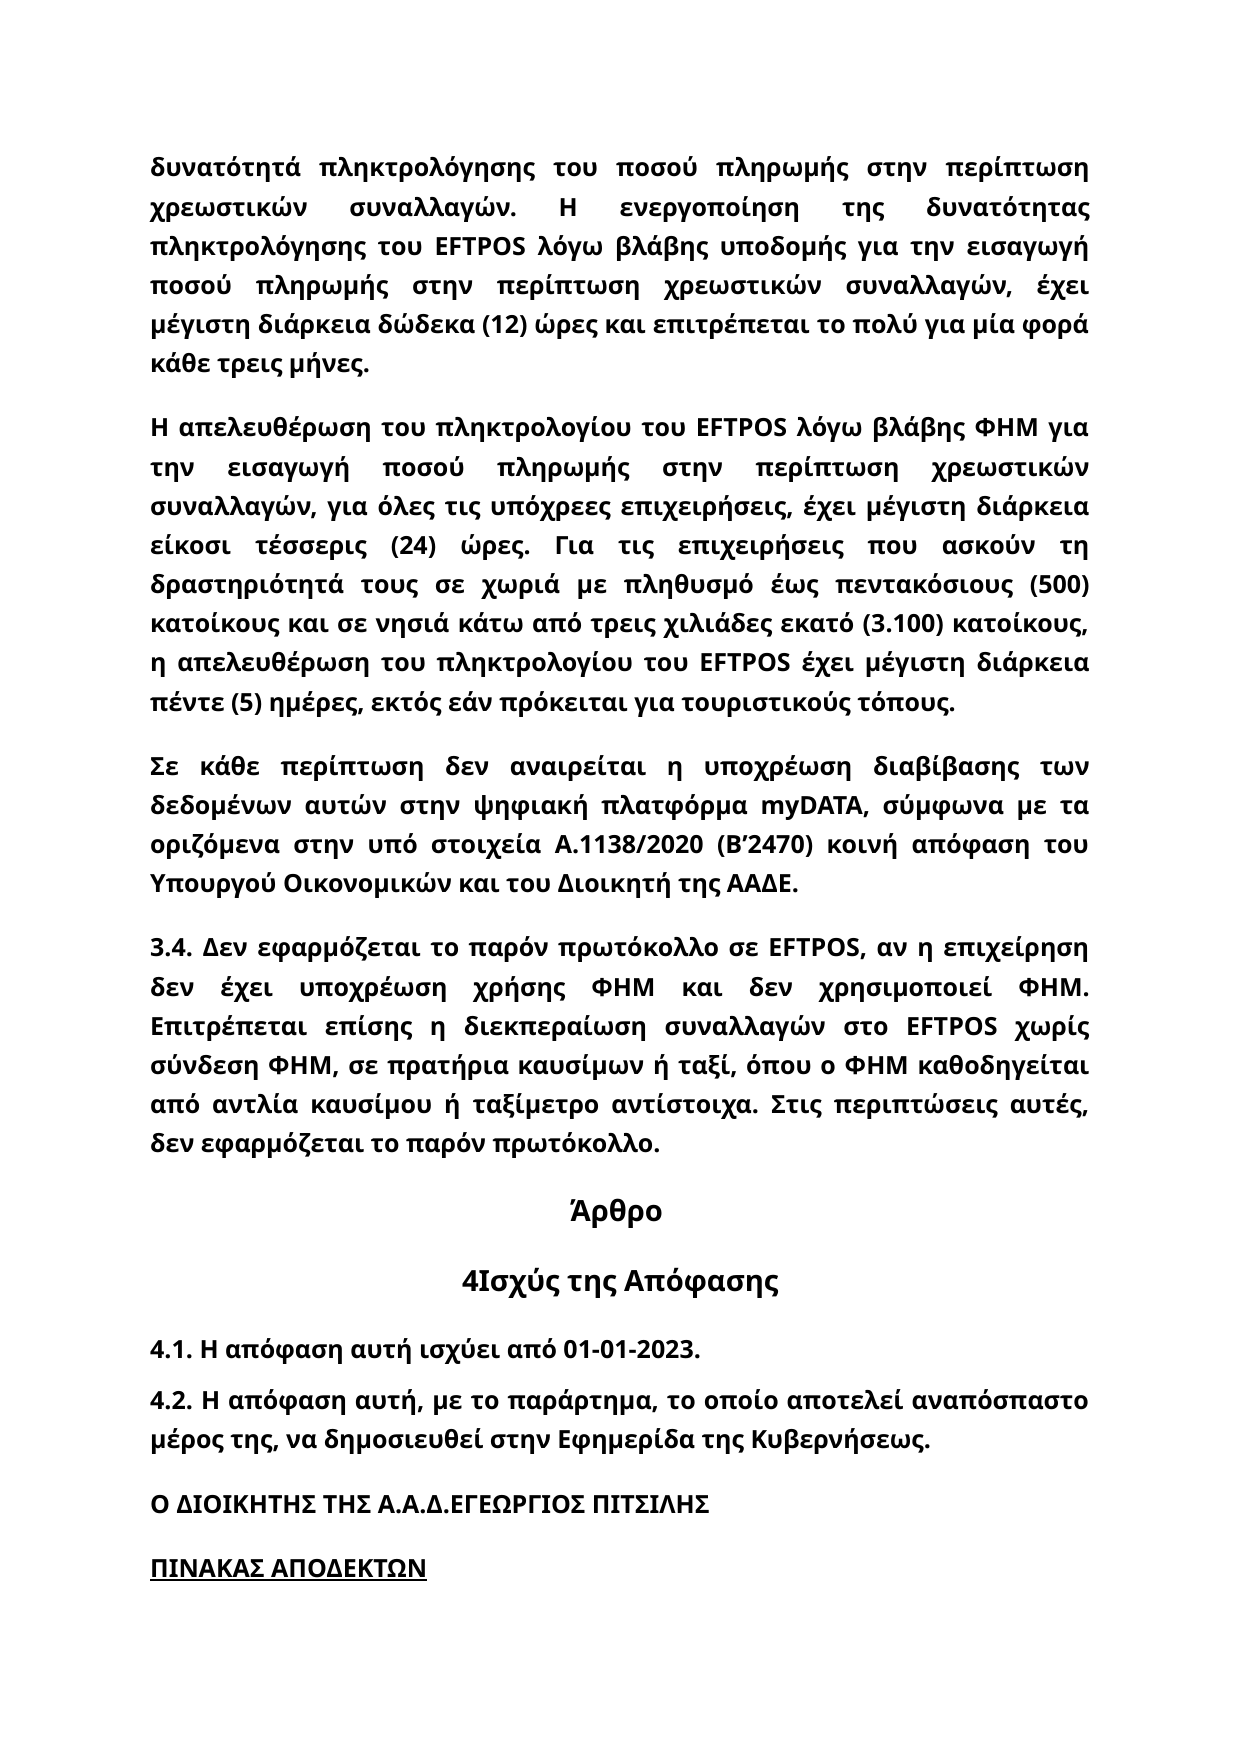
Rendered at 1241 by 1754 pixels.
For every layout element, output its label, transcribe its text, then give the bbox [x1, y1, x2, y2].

text Σε κάθε περίπτωση δεν αναιρείται η υποχρέωση διαβίβασης των δεδομένων αυτών στην ψηφιακή πλατφόρμα myDATA, σύμφωνα με τα οριζόμενα στην υπό στοιχεία Α.1138/2020 (Β’2470) κοινή απόφαση του Υπουργού Οικονομικών και του Διοικητή της ΑΑΔΕ. [150, 748, 1090, 900]
text 3.4. Δεν εφαρμόζεται το παρόν πρωτόκολλο σε EFTPOS, αν η επιχείρηση δεν έχει υποχρέωση χρήσης ΦΗΜ και δεν χρησιμοποιεί ΦΗΜ. Επιτρέπεται επίσης η διεκπεραίωση συναλλαγών στο EFTPOS χωρίς σύνδεση ΦΗΜ, σε πρατήρια καυσίμων ή ταξί, όπου ο ΦΗΜ καθοδηγείται από αντλία καυσίμου ή ταξίμετρο αντίστοιχα. Στις περιπτώσεις αυτές, δεν εφαρμόζεται το παρόν πρωτόκολλο. [150, 930, 1090, 1160]
subtitle 4Ισχύς της Απόφασης [150, 1261, 1090, 1300]
text 4.1. Η απόφαση αυτή ισχύει από 01-01-2023. [150, 1331, 1090, 1365]
text ΠΙΝΑΚΑΣ ΑΠΟΔΕΚΤΩΝ [150, 1550, 1090, 1584]
subtitle Άρθρο [150, 1190, 1090, 1230]
text Ο ΔΙΟΙΚΗΤΗΣ ΤΗΣ Α.Α.Δ.ΕΓΕΩΡΓΙΟΣ ΠΙΤΣΙΛΗΣ [150, 1486, 1090, 1520]
text δυνατότητά πληκτρολόγησης του ποσού πληρωμής στην περίπτωση χρεωστικών συναλλαγών. Η ενεργοποίηση της δυνατότητας πληκτρολόγησης του EFTPOS λόγω βλάβης υποδομής για την εισαγωγή ποσού πληρωμής στην περίπτωση χρεωστικών συναλλαγών, έχει μέγιστη διάρκεια δώδεκα (12) ώρες και επιτρέπεται το πολύ για μία φορά κάθε τρεις μήνες. [150, 150, 1090, 380]
text 4.2. Η απόφαση αυτή, με το παράρτημα, το οποίο αποτελεί αναπόσπαστο μέρος της, να δημοσιευθεί στην Εφημερίδα της Κυβερνήσεως. [150, 1383, 1090, 1456]
text Η απελευθέρωση του πληκτρολογίου του EFTPOS λόγω βλάβης ΦΗΜ για την εισαγωγή ποσού πληρωμής στην περίπτωση χρεωστικών συναλλαγών, για όλες τις υπόχρεες επιχειρήσεις, έχει μέγιστη διάρκεια είκοσι τέσσερις (24) ώρες. Για τις επιχειρήσεις που ασκούν τη δραστηριότητά τους σε χωριά με πληθυσμό έως πεντακόσιους (500) κατοίκους και σε νησιά κάτω από τρεις χιλιάδες εκατό (3.100) κατοίκους, η απελευθέρωση του πληκτρολογίου του EFTPOS έχει μέγιστη διάρκεια πέντε (5) ημέρες, εκτός εάν πρόκειται για τουριστικούς τόπους. [150, 410, 1090, 718]
